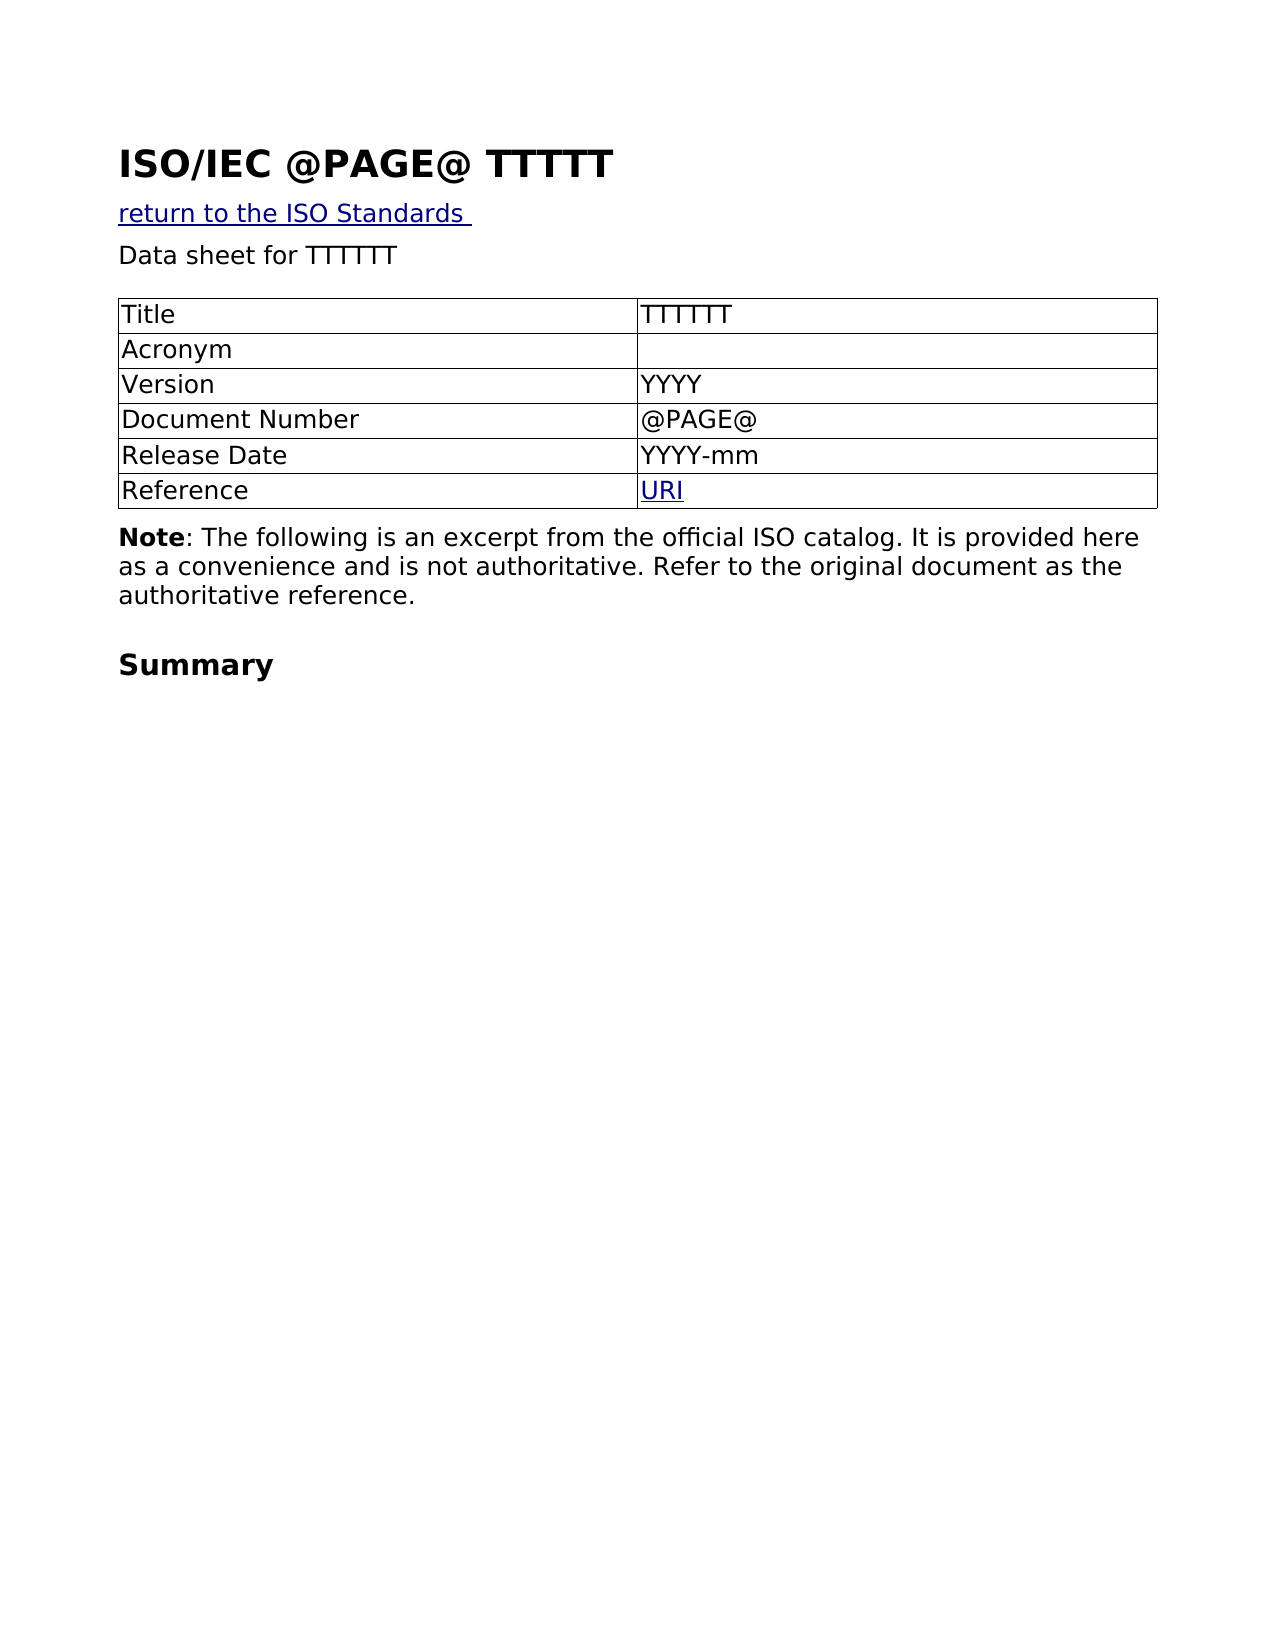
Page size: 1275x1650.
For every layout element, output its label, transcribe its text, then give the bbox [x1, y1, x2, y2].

subtitle ISO/IEC @PAGE@ TTTTT [118, 143, 1157, 187]
table_cell @PAGE@ [638, 404, 1157, 438]
text return to the ISO Standards [118, 199, 1157, 228]
table_cell Reference [119, 474, 637, 508]
table_header Title [119, 299, 637, 332]
table_cell URI [638, 474, 1157, 508]
table_cell [638, 334, 1157, 368]
table_cell Release Date [119, 439, 637, 473]
table_cell YYYY-mm [638, 439, 1157, 473]
table_header TTTTTT [638, 299, 1157, 332]
subtitle Summary [118, 648, 1157, 682]
table_cell Version [119, 369, 637, 403]
table_cell Acronym [119, 334, 637, 368]
text Note: The following is an excerpt from the official ISO catalog. It is provided here as a convenience and is not authoritative. Refer to the original document as the authoritative reference. [118, 523, 1157, 610]
text Data sheet for TTTTTT [118, 241, 1157, 270]
table_cell YYYY [638, 369, 1157, 403]
table_cell Document Number [119, 404, 637, 438]
